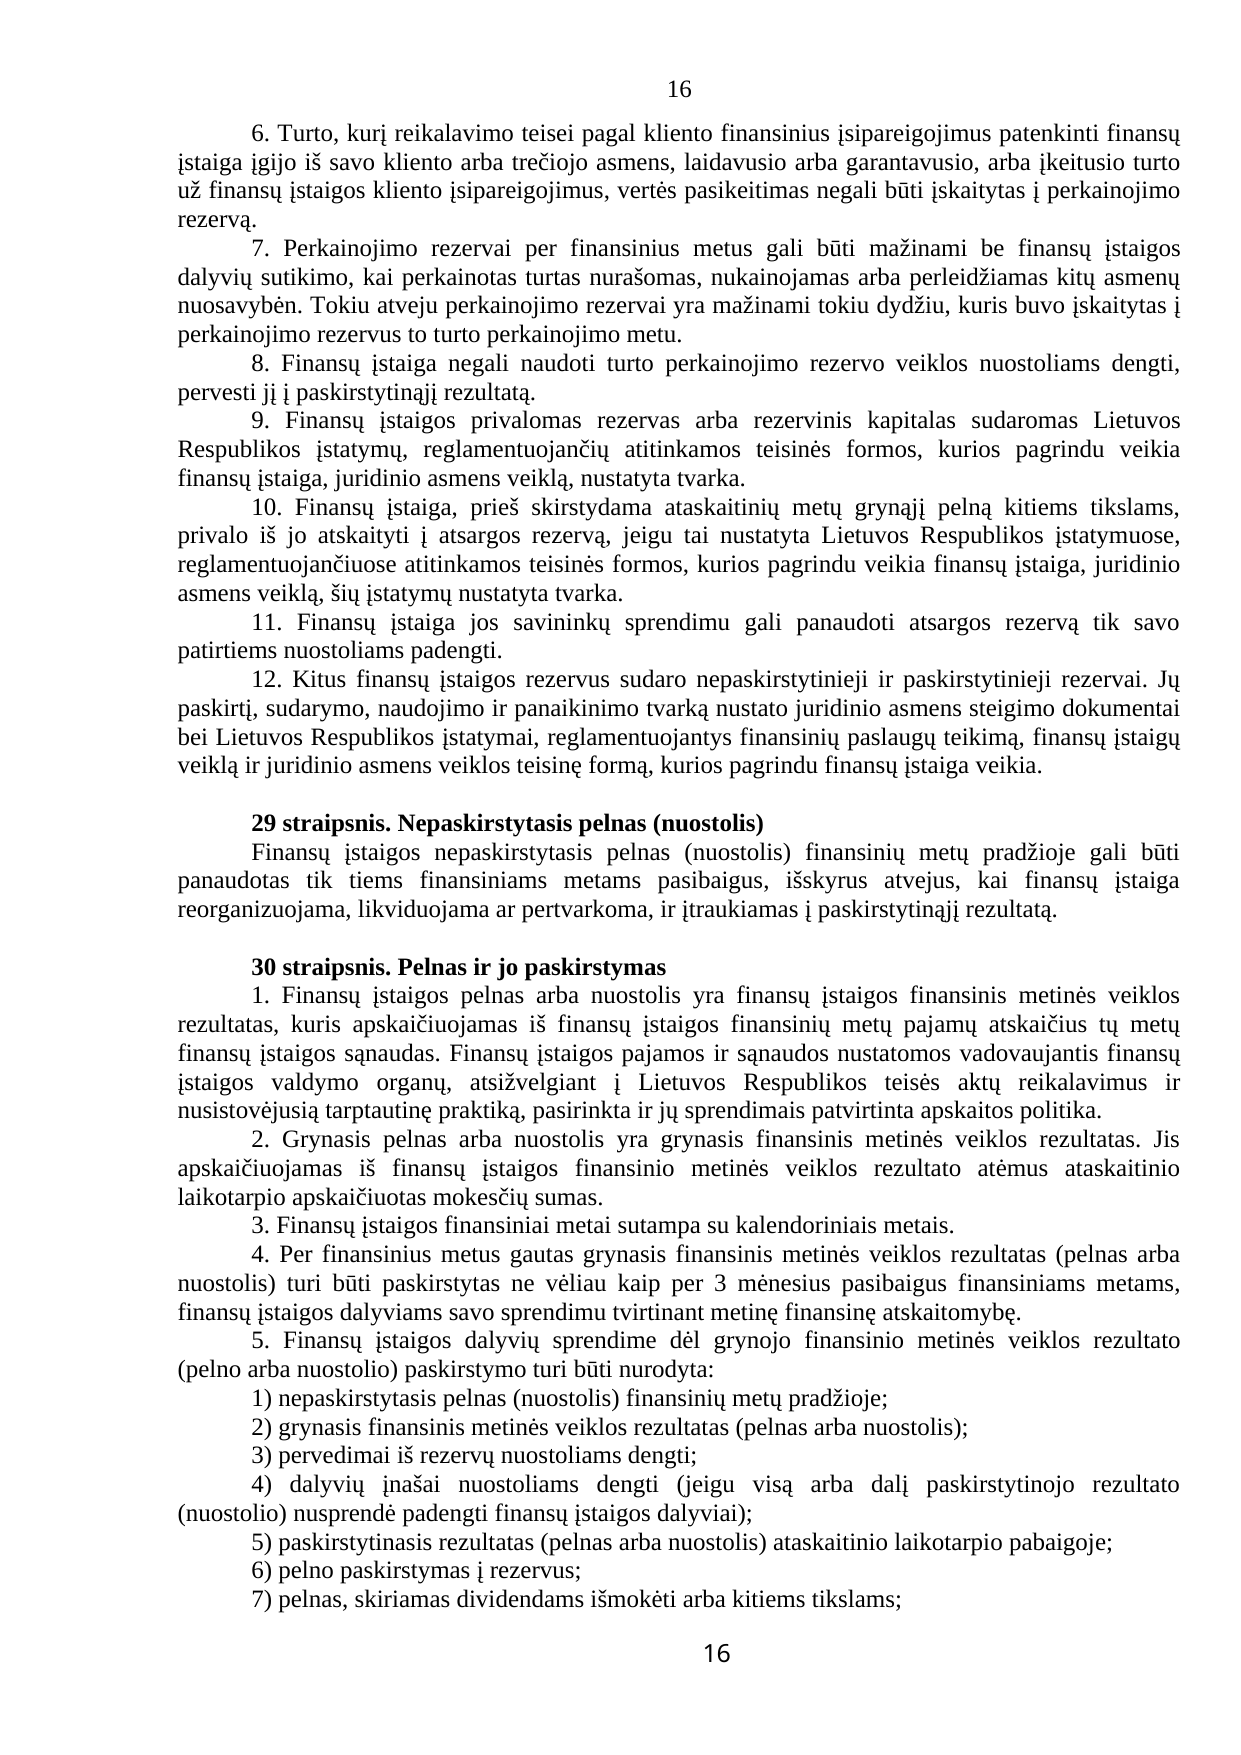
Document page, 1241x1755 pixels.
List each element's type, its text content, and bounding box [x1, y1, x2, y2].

text 4. Per finansinius metus gautas grynasis finansinis metinės veiklos rezultatas (pelnas arba nuostolis) turi būti paskirstytas ne vėliau kaip per 3 mėnesius pasibaigus finansiniams metams, finansų įstaigos dalyviams savo sprendimu tvirtinant metinę finansinę atskaitomybę. [177, 1239, 1181, 1326]
text 5. Finansų įstaigos dalyvių sprendime dėl grynojo finansinio metinės veiklos rezultato (pelno arba nuostolio) paskirstymo turi būti nurodyta: [177, 1326, 1181, 1383]
text 2) grynasis finansinis metinės veiklos rezultatas (pelnas arba nuostolis); [177, 1412, 1181, 1441]
text 2. Grynasis pelnas arba nuostolis yra grynasis finansinis metinės veiklos rezultatas. Jis apskaičiuojamas iš finansų įstaigos finansinio metinės veiklos rezultato atėmus ataskaitinio laikotarpio apskaičiuotas mokesčių sumas. [177, 1124, 1181, 1211]
text 9. Finansų įstaigos privalomas rezervas arba rezervinis kapitalas sudaromas Lietuvos Respublikos įstatymų, reglamentuojančių atitinkamos teisinės formos, kurios pagrindu veikia finansų įstaiga, juridinio asmens veiklą, nustatyta tvarka. [177, 406, 1181, 492]
text 1. Finansų įstaigos pelnas arba nuostolis yra finansų įstaigos finansinis metinės veiklos rezultatas, kuris apskaičiuojamas iš finansų įstaigos finansinių metų pajamų atskaičius tų metų finansų įstaigos sąnaudas. Finansų įstaigos pajamos ir sąnaudos nustatomos vadovaujantis finansų įstaigos valdymo organų, atsižvelgiant į Lietuvos Respublikos teisės aktų reikalavimus ir nusistovėjusią tarptautinę praktiką, pasirinkta ir jų sprendimais patvirtinta apskaitos politika. [177, 981, 1181, 1124]
text 5) paskirstytinasis rezultatas (pelnas arba nuostolis) ataskaitinio laikotarpio pabaigoje; [177, 1527, 1181, 1556]
text 1) nepaskirstytasis pelnas (nuostolis) finansinių metų pradžioje; [177, 1383, 1181, 1412]
text 3) pervedimai iš rezervų nuostoliams dengti; [177, 1441, 1181, 1469]
text 10. Finansų įstaiga, prieš skirstydama ataskaitinių metų grynąjį pelną kitiems tikslams, privalo iš jo atskaityti į atsargos rezervą, jeigu tai nustatyta Lietuvos Respublikos įstatymuose, reglamentuojančiuose atitinkamos teisinės formos, kurios pagrindu veikia finansų įstaiga, juridinio asmens veiklą, šių įstatymų nustatyta tvarka. [177, 492, 1181, 607]
text 6) pelno paskirstymas į rezervus; [177, 1556, 1181, 1584]
text 7. Perkainojimo rezervai per finansinius metus gali būti mažinami be finansų įstaigos dalyvių sutikimo, kai perkainotas turtas nurašomas, nukainojamas arba perleidžiamas kitų asmenų nuosavybėn. Tokiu atveju perkainojimo rezervai yra mažinami tokiu dydžiu, kuris buvo įskaitytas į perkainojimo rezervus to turto perkainojimo metu. [177, 233, 1181, 348]
text 30 straipsnis. Pelnas ir jo paskirstymas [177, 952, 1181, 981]
text Finansų įstaigos nepaskirstytasis pelnas (nuostolis) finansinių metų pradžioje gali būti panaudotas tik tiems finansiniams metams pasibaigus, išskyrus atvejus, kai finansų įstaiga reorganizuojama, likviduojama ar pertvarkoma, ir įtraukiamas į paskirstytinąjį rezultatą. [177, 837, 1181, 923]
text 11. Finansų įstaiga jos savininkų sprendimu gali panaudoti atsargos rezervą tik savo patirtiems nuostoliams padengti. [177, 607, 1181, 664]
text 8. Finansų įstaiga negali naudoti turto perkainojimo rezervo veiklos nuostoliams dengti, pervesti jį į paskirstytinąjį rezultatą. [177, 348, 1181, 406]
text 6. Turto, kurį reikalavimo teisei pagal kliento finansinius įsipareigojimus patenkinti finansų įstaiga įgijo iš savo kliento arba trečiojo asmens, laidavusio arba garantavusio, arba įkeitusio turto už finansų įstaigos kliento įsipareigojimus, vertės pasikeitimas negali būti įskaitytas į perkainojimo rezervą. [177, 118, 1181, 233]
text 3. Finansų įstaigos finansiniai metai sutampa su kalendoriniais metais. [177, 1211, 1181, 1239]
text 29 straipsnis. Nepaskirstytasis pelnas (nuostolis) [177, 808, 1181, 837]
text 7) pelnas, skiriamas dividendams išmokėti arba kitiems tikslams; [177, 1584, 1181, 1613]
text 4) dalyvių įnašai nuostoliams dengti (jeigu visą arba dalį paskirstytinojo rezultato (nuostolio) nusprendė padengti finansų įstaigos dalyviai); [177, 1469, 1181, 1527]
text 12. Kitus finansų įstaigos rezervus sudaro nepaskirstytinieji ir paskirstytinieji rezervai. Jų paskirtį, sudarymo, naudojimo ir panaikinimo tvarką nustato juridinio asmens steigimo dokumentai bei Lietuvos Respublikos įstatymai, reglamentuojantys finansinių paslaugų teikimą, finansų įstaigų veiklą ir juridinio asmens veiklos teisinę formą, kurios pagrindu finansų įstaiga veikia. [177, 664, 1181, 779]
